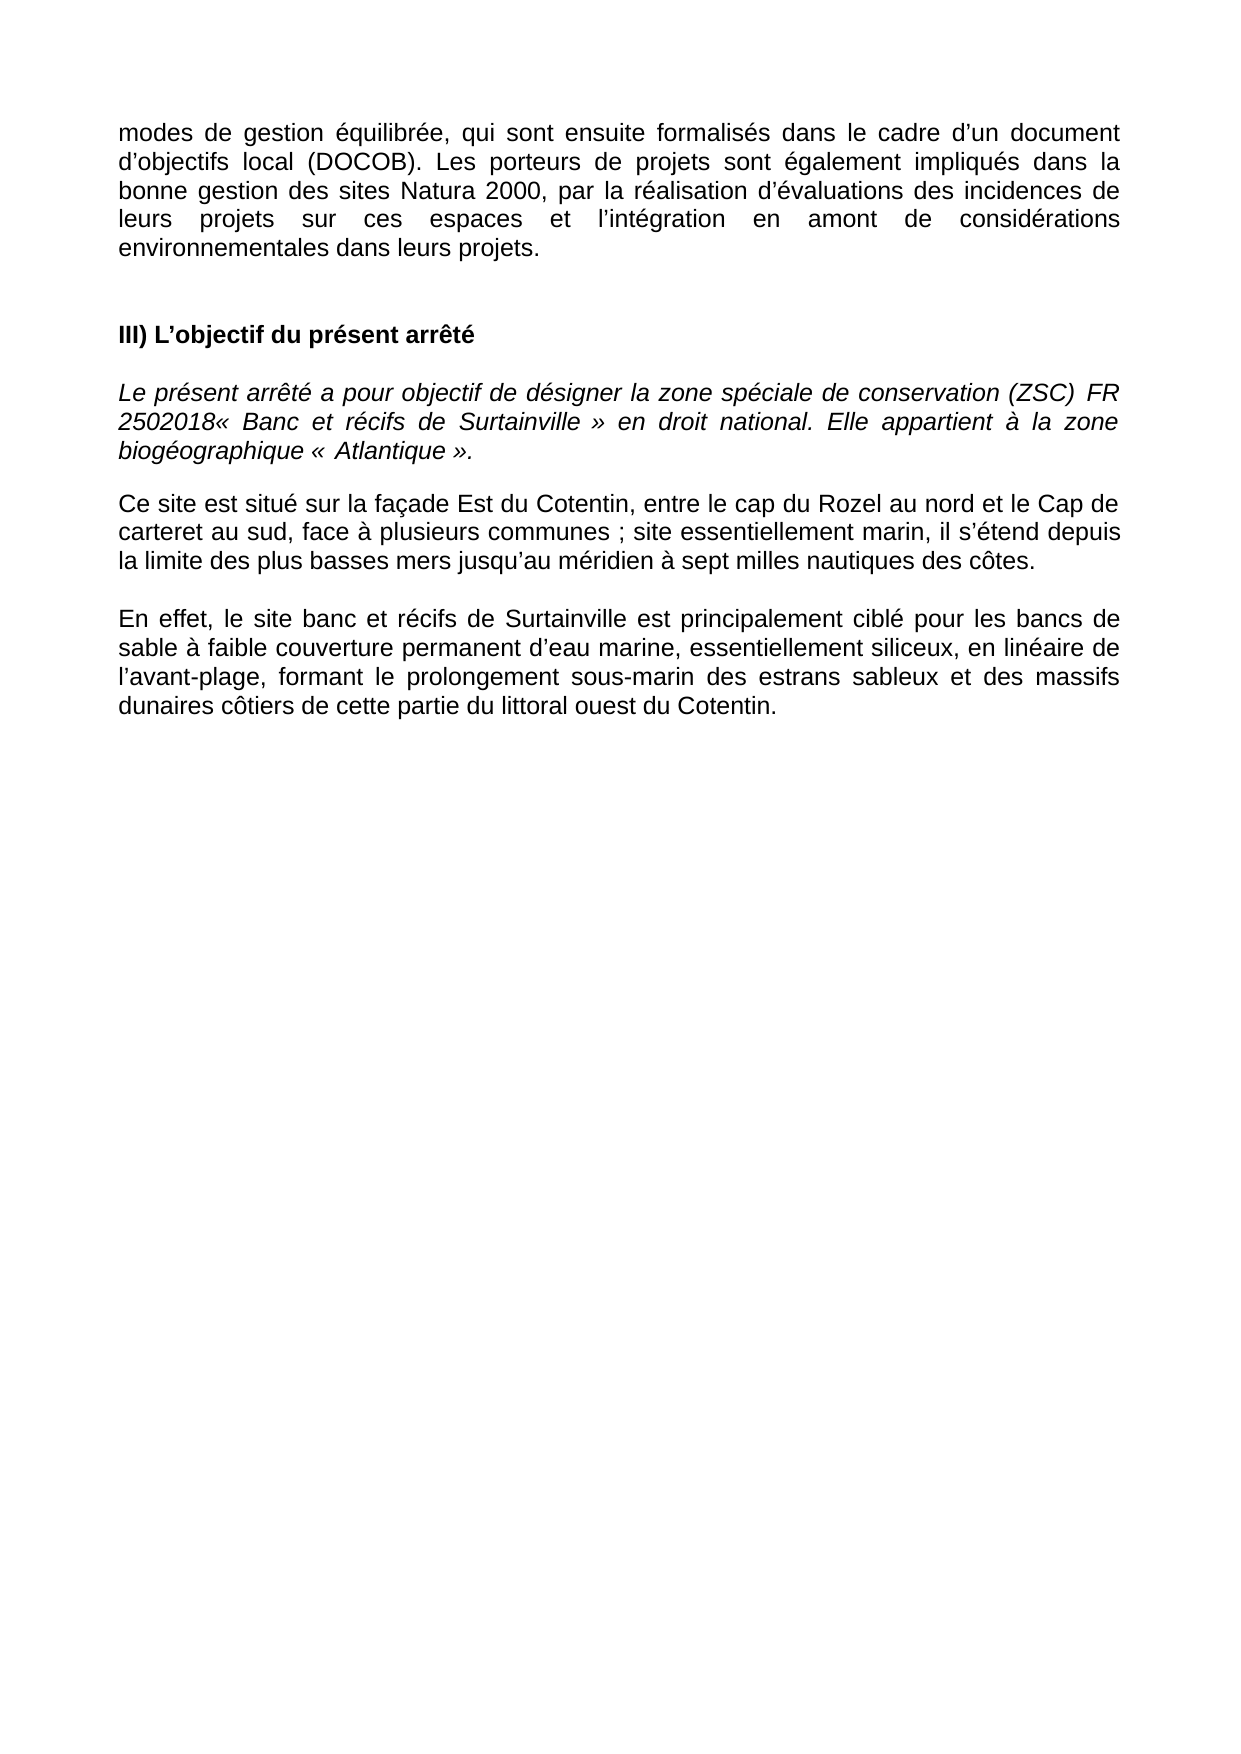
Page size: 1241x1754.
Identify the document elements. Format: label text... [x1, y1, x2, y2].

text modes de gestion équilibrée, qui sont ensuite formalisés dans le cadre d’un document d’objectifs local (DOCOB). Les porteurs de projets sont également impliqués dans la bonne gestion des sites Natura 2000, par la réalisation d’évaluations des incidences de leurs projets sur ces espaces et l’intégration en amont de considérations environnementales dans leurs projets. [118, 118, 1122, 262]
text En effet, le site banc et récifs de Surtainville est principalement ciblé pour les bancs de sable à faible couverture permanent d’eau marine, essentiellement siliceux, en linéaire de l’avant-plage, formant le prolongement sous-marin des estrans sableux et des massifs dunaires côtiers de cette partie du littoral ouest du Cotentin. [118, 604, 1122, 719]
text Ce site est situé sur la façade Est du Cotentin, entre le cap du Rozel au nord et le Cap de carteret au sud, face à plusieurs communes ; site essentiellement marin, il s’étend depuis la limite des plus basses mers jusqu’au méridien à sept milles nautiques des côtes. [118, 489, 1122, 575]
text III) L’objectif du présent arrêté [118, 320, 1122, 349]
text Le présent arrêté a pour objectif de désigner la zone spéciale de conservation (ZSC) FR 2502018« Banc et récifs de Surtainville » en droit national. Elle appartient à la zone biogéographique « Atlantique ». [118, 378, 1122, 464]
